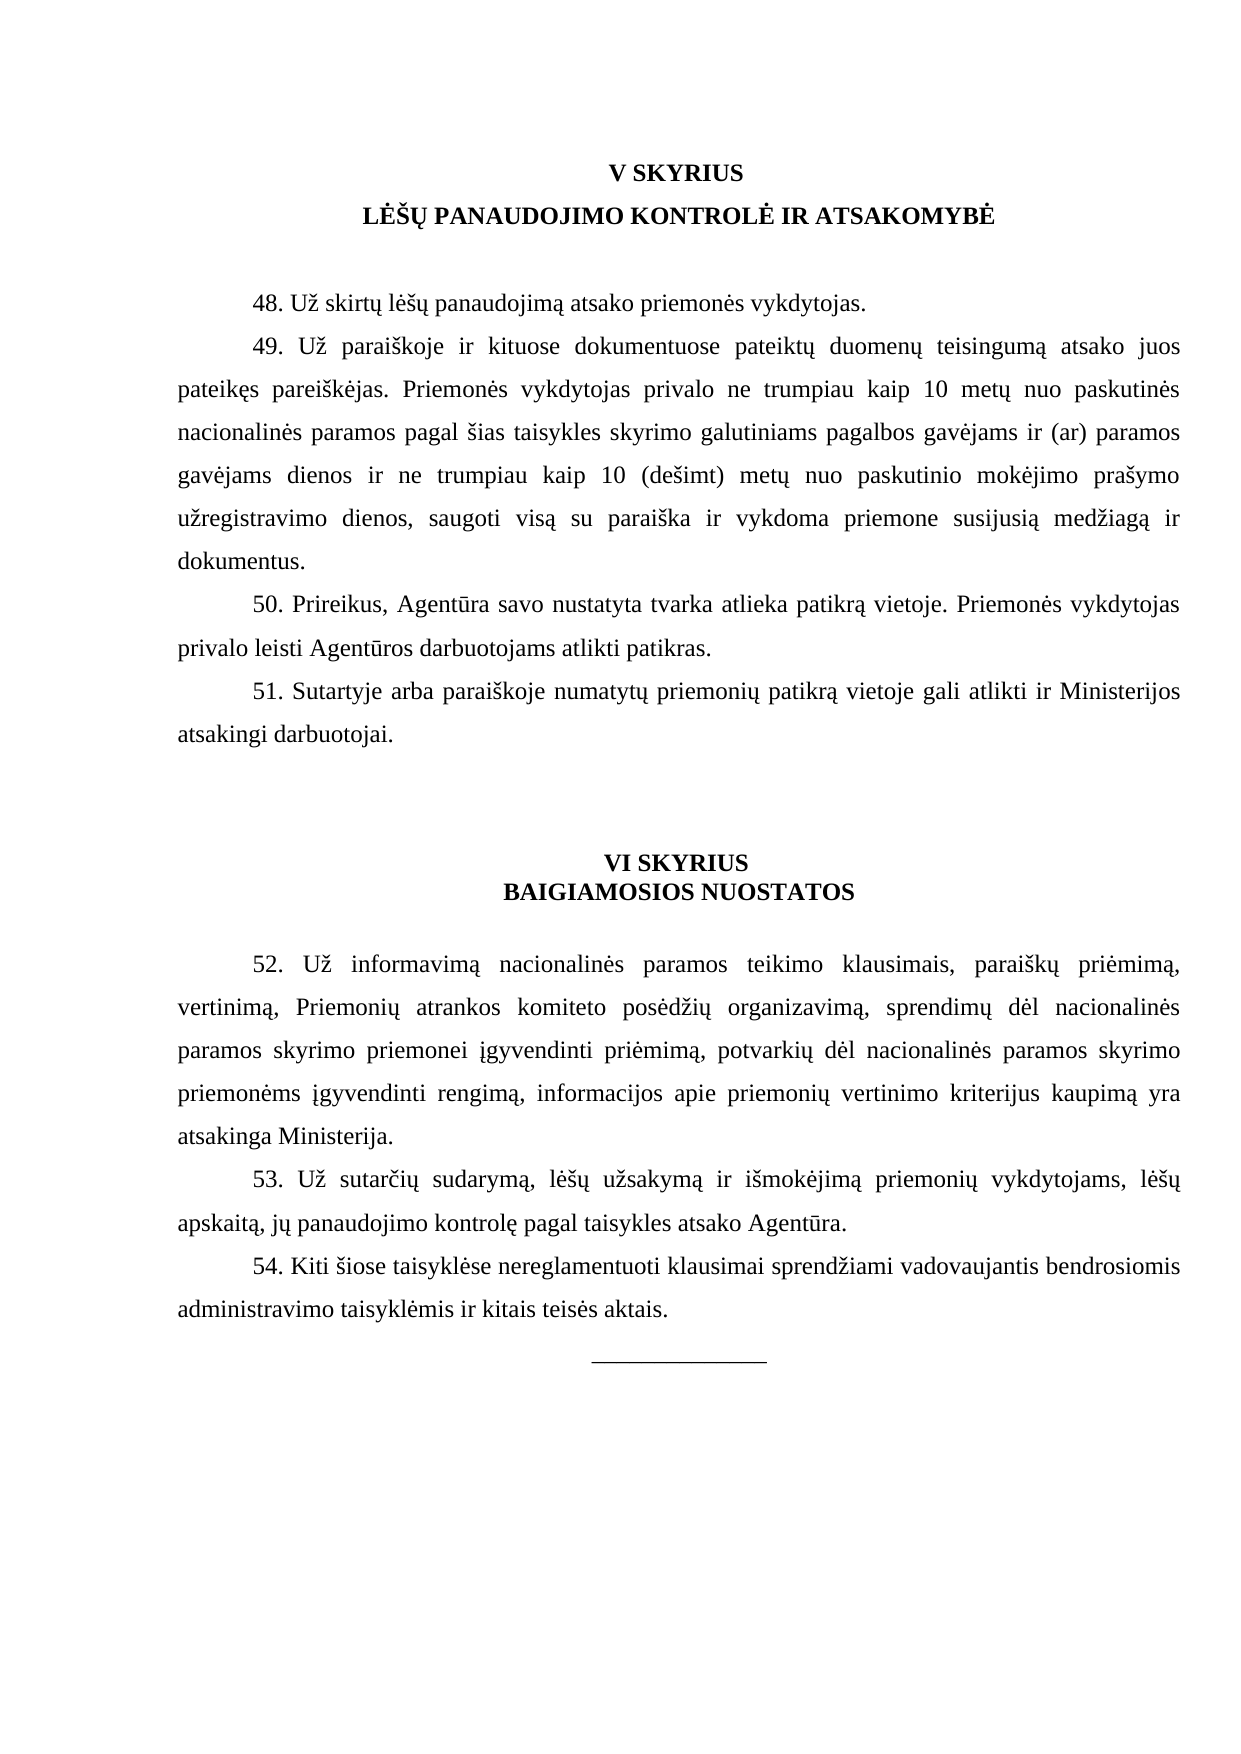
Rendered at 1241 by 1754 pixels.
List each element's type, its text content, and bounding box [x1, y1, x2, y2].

text 54. Kiti šiose taisyklėse nereglamentuoti klausimai sprendžiami vadovaujantis bendrosiomis administravimo taisyklėmis ir kitais teisės aktais. [177, 1251, 1181, 1323]
text 50. Prireikus, Agentūra savo nustatyta tvarka atlieka patikrą vietoje. Priemonės vykdytojas privalo leisti Agentūros darbuotojams atlikti patikras. [177, 589, 1181, 661]
text BAIGIAMOSIOS NUOSTATOS [177, 877, 1181, 906]
text LĖŠŲ PANAUDOJIMO KONTROLĖ IR ATSAKOMYBĖ [177, 201, 1181, 230]
text 51. Sutartyje arba paraiškoje numatytų priemonių patikrą vietoje gali atlikti ir Ministerijos atsakingi darbuotojai. [177, 676, 1181, 748]
text V SKYRIUS [177, 158, 1181, 187]
text 53. Už sutarčių sudarymą, lėšų užsakymą ir išmokėjimą priemonių vykdytojams, lėšų apskaitą, jų panaudojimo kontrolę pagal taisykles atsako Agentūra. [177, 1164, 1181, 1236]
text 52. Už informavimą nacionalinės paramos teikimo klausimais, paraiškų priėmimą, vertinimą, Priemonių atrankos komiteto posėdžių organizavimą, sprendimų dėl nacionalinės paramos skyrimo priemonei įgyvendinti priėmimą, potvarkių dėl nacionalinės paramos skyrimo priemonėms įgyvendinti rengimą, informacijos apie priemonių vertinimo kriterijus kaupimą yra atsakinga Ministerija. [177, 949, 1181, 1150]
text 48. Už skirtų lėšų panaudojimą atsako priemonės vykdytojas. [177, 288, 1181, 316]
text 49. Už paraiškoje ir kituose dokumentuose pateiktų duomenų teisingumą atsako juos pateikęs pareiškėjas. Priemonės vykdytojas privalo ne trumpiau kaip 10 metų nuo paskutinės nacionalinės paramos pagal šias taisykles skyrimo galutiniams pagalbos gavėjams ir (ar) paramos gavėjams dienos ir ne trumpiau kaip 10 (dešimt) metų nuo paskutinio mokėjimo prašymo užregistravimo dienos, saugoti visą su paraiška ir vykdoma priemone susijusią medžiagą ir dokumentus. [177, 331, 1181, 575]
text ______________ [177, 1337, 1181, 1366]
text VI SKYRIUS [177, 848, 1181, 877]
